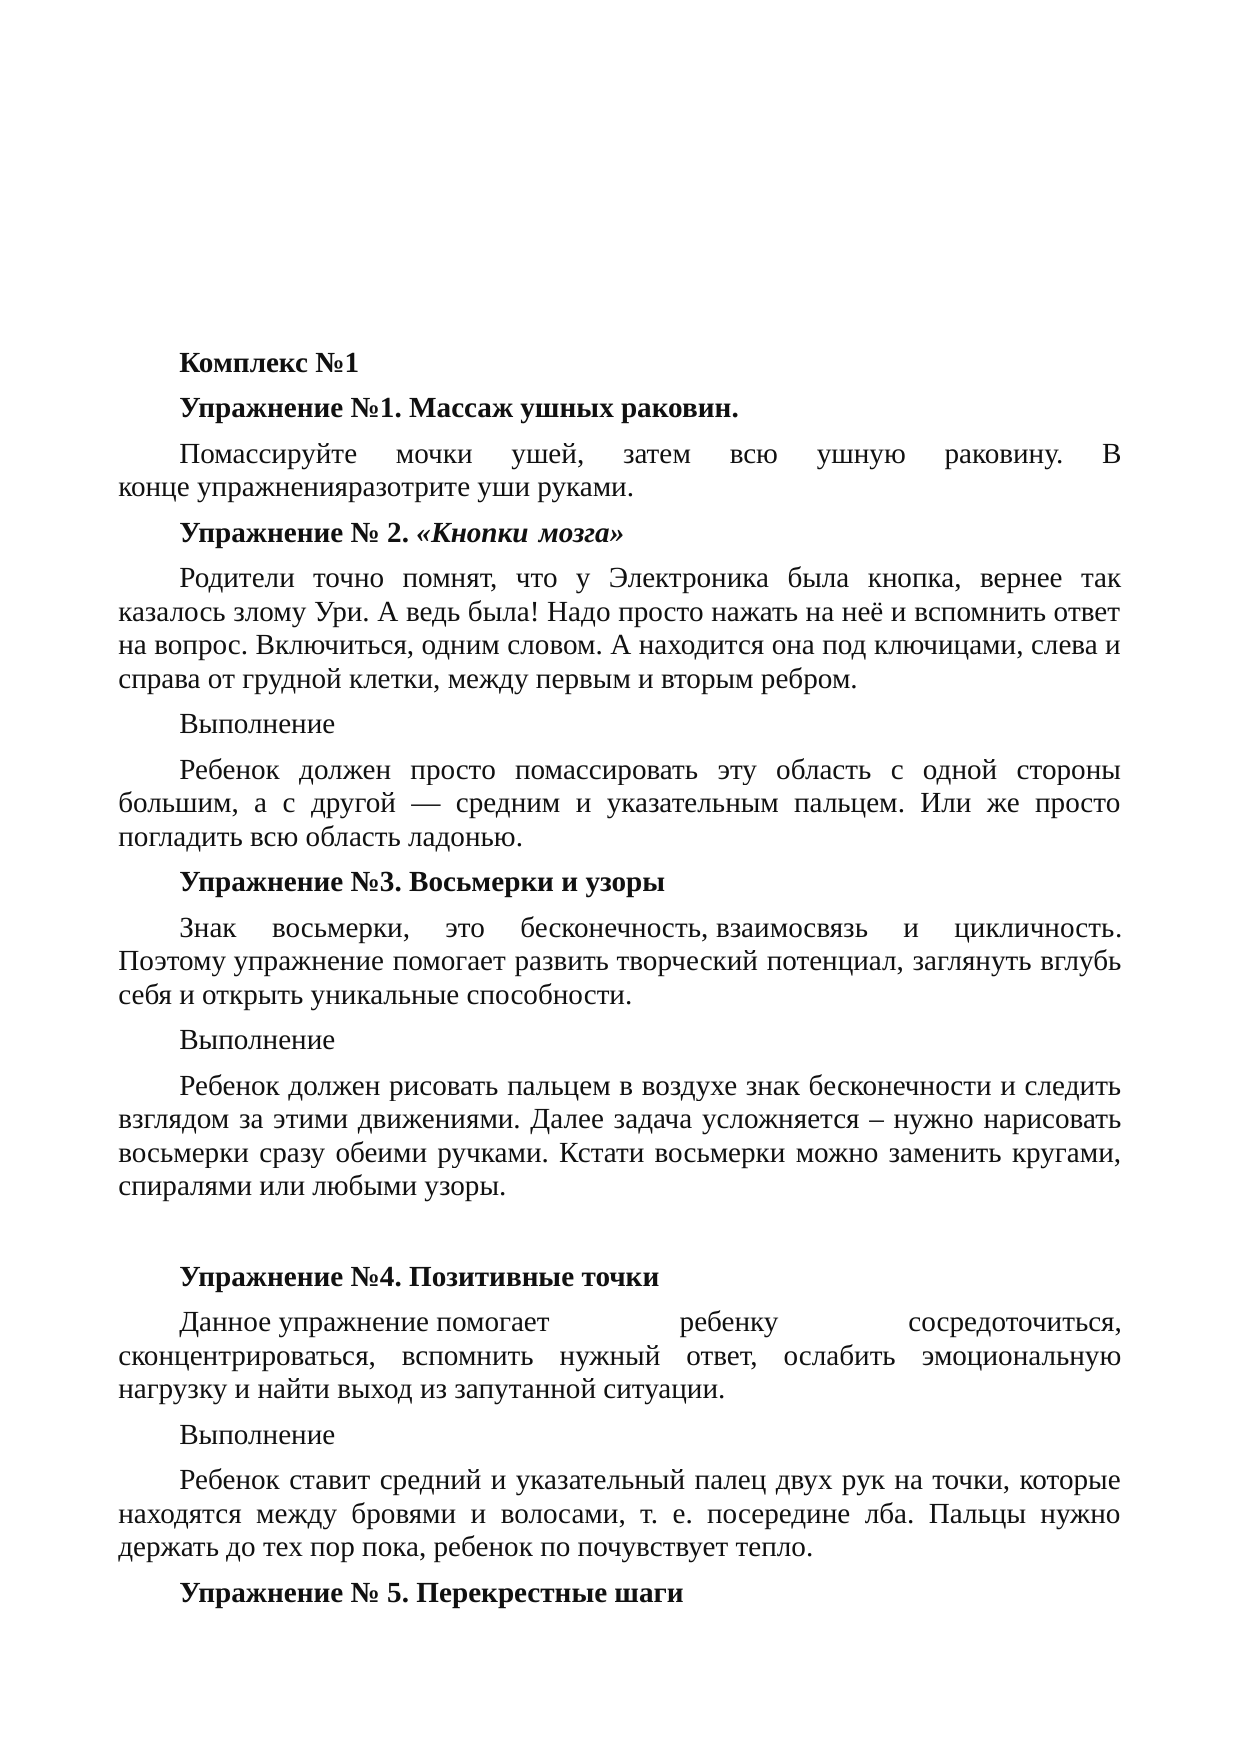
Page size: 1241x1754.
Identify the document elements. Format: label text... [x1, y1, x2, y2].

text Ребенок должен просто помассировать эту область с одной стороны большим, а с другой — средним и указательным пальцем. Или же просто погладить всю область ладонью. [118, 752, 1122, 852]
text Ребенок ставит средний и указательный палец двух рук на точки, которые находятся между бровями и волосами, т. е. посередине лба. Пальцы нужно держать до тех пор пока, ребенок по почувствует тепло. [118, 1462, 1122, 1563]
text Выполнение [118, 1022, 1122, 1056]
text Комплекс №1 [118, 345, 1122, 379]
text Упражнение № 2. «Кнопки мозга» [118, 515, 1122, 548]
text Выполнение [118, 706, 1122, 740]
text Родители точно помнят, что у Электроника была кнопка, вернее так казалось злому Ури. А ведь была! Надо просто нажать на неё и вспомнить ответ на вопрос. Включиться, одним словом. А находится она под ключицами, слева и справа от грудной клетки, между первым и вторым ребром. [118, 560, 1122, 694]
text Выполнение [118, 1417, 1122, 1451]
text Упражнение № 5. Перекрестные шаги [118, 1575, 1122, 1608]
text Ребенок должен рисовать пальцем в воздухе знак бесконечности и следить взглядом за этими движениями. Далее задача усложняется – нужно нарисовать восьмерки сразу обеими ручками. Кстати восьмерки можно заменить кругами, спиралями или любыми узоры. [118, 1068, 1122, 1202]
text Упражнение №4. Позитивные точки [118, 1259, 1122, 1293]
text Упражнение №3. Восьмерки и узоры [118, 864, 1122, 898]
text Данное упражнение помогает ребенку сосредоточиться, сконцентрироваться, вспомнить нужный ответ, ослабить эмоциональную нагрузку и найти выход из запутанной ситуации. [118, 1304, 1122, 1405]
text Помассируйте мочки ушей, затем всю ушную раковину. В конце упражненияразотрите уши руками. [118, 436, 1122, 503]
text Знак восьмерки, это бесконечность, взаимосвязь и цикличность. Поэтому упражнение помогает развить творческий потенциал, заглянуть вглубь себя и открыть уникальные способности. [118, 910, 1122, 1010]
text Упражнение №1. Массаж ушных раковин. [118, 391, 1122, 424]
